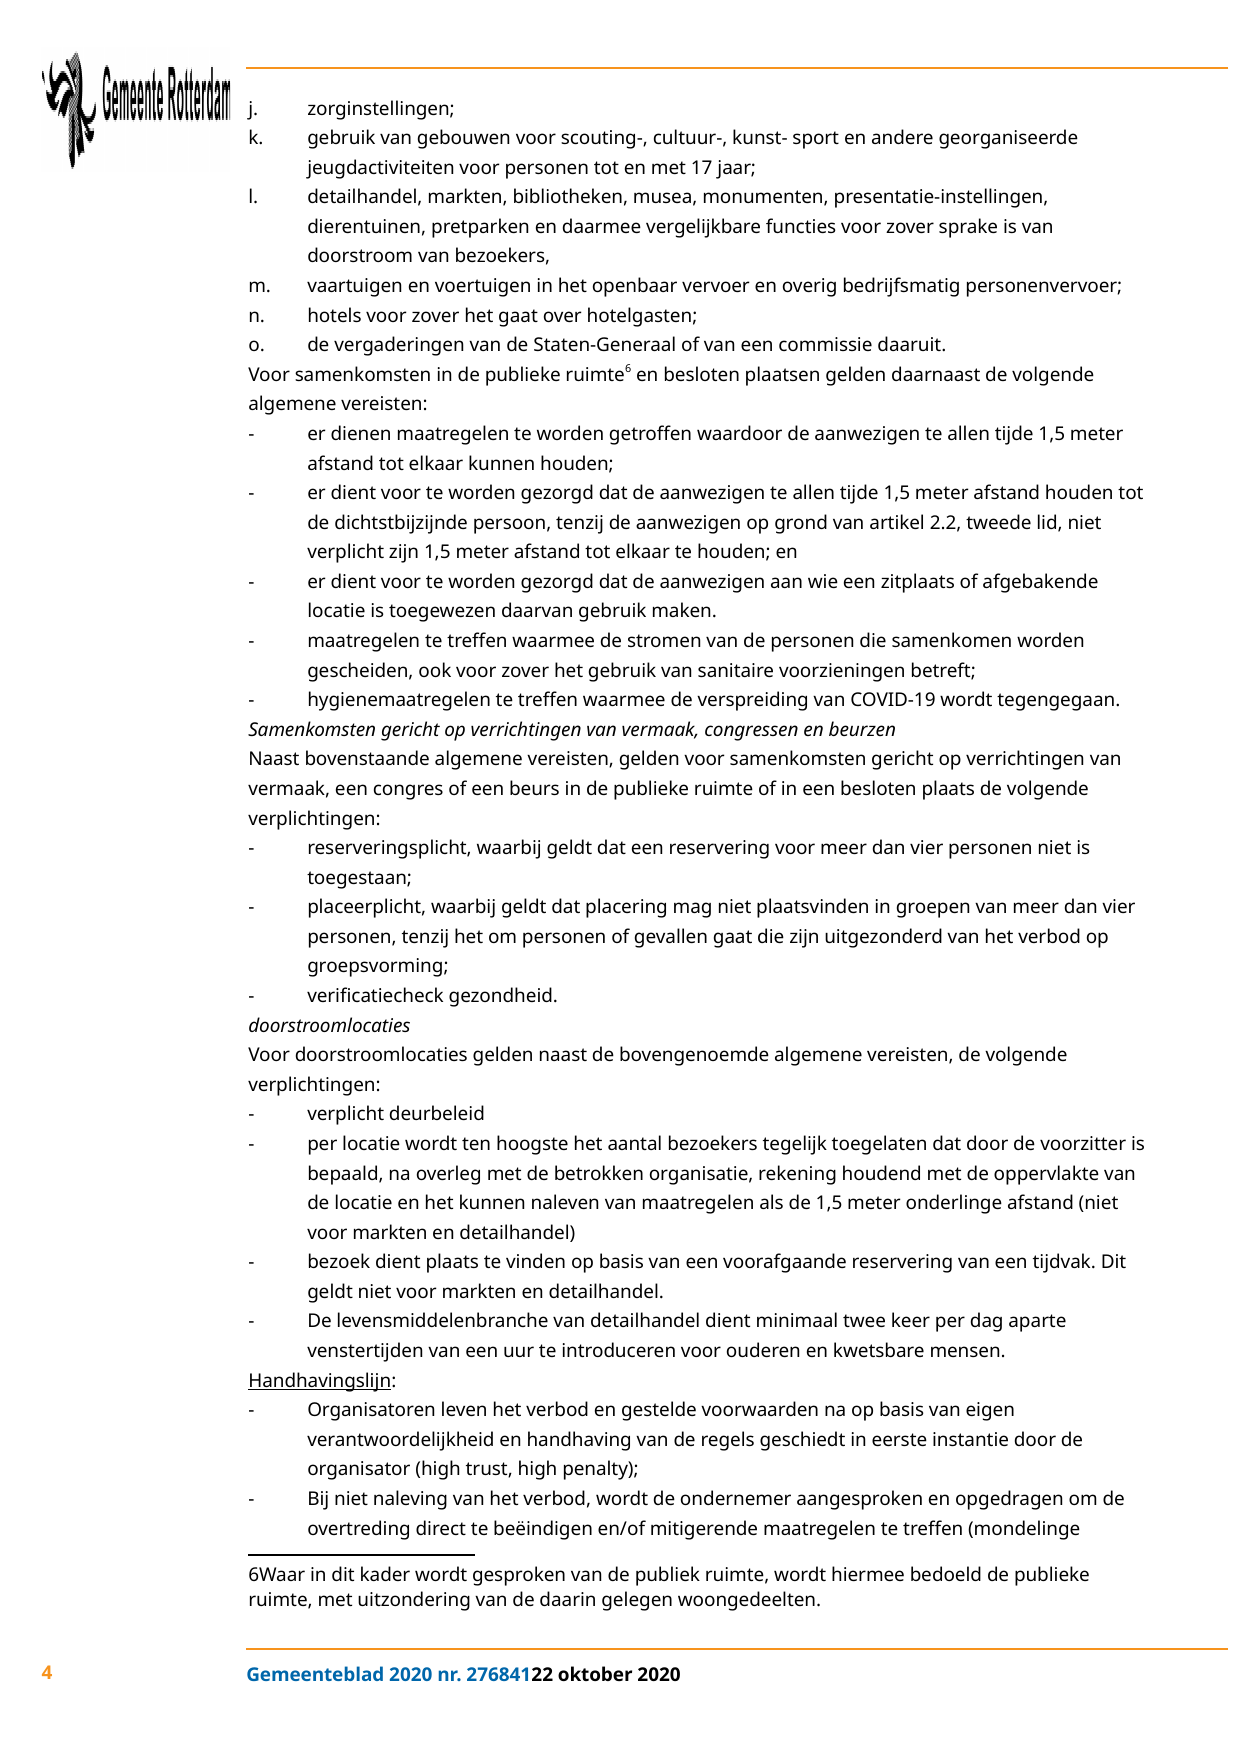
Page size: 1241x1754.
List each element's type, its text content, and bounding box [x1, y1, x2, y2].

picture [41, 47, 231, 172]
text Voor samenkomsten in de publieke ruimte en besloten plaatsen gelden daarnaast de volgende algemene vereisten: [248, 361, 1152, 416]
text doorstroomlocaties [248, 1012, 1152, 1038]
list per locatie wordt ten hoogste het aantal bezoekers tegelijk toegelaten dat door de voorzitter is bepaald, na overleg met de betrokken organisatie, rekening houdend met de oppervlakte van de locatie en het kunnen naleven van maatregelen als de 1,5 meter onderlinge afstand (niet voor markten en detailhandel) [248, 1130, 1152, 1245]
text Waar in dit kader wordt gesproken van de publiek ruimte, wordt hiermee bedoeld de publieke ruimte, met uitzondering van de daarin gelegen woongedeelten. [248, 1561, 1152, 1612]
list reserveringsplicht, waarbij geldt dat een reservering voor meer dan vier personen niet is toegestaan; [248, 834, 1152, 890]
list bezoek dient plaats te vinden op basis van een voorafgaande reservering van een tijdvak. Dit geldt niet voor markten en detailhandel. [248, 1248, 1152, 1304]
list verplicht deurbeleid [248, 1101, 1152, 1126]
list Bij niet naleving van het verbod, wordt de ondernemer aangesproken en opgedragen om de overtreding direct te beëindigen en/of mitigerende maatregelen te treffen (mondelinge [248, 1485, 1152, 1541]
text Naast bovenstaande algemene vereisten, gelden voor samenkomsten gericht op verrichtingen van vermaak, een congres of een beurs in de publieke ruimte of in een besloten plaats de volgende verplichtingen: [248, 746, 1152, 831]
list er dient voor te worden gezorgd dat de aanwezigen te allen tijde 1,5 meter afstand houden tot de dichtstbijzijnde persoon, tenzij de aanwezigen op grond van artikel 2.2, tweede lid, niet verplicht zijn 1,5 meter afstand tot elkaar te houden; en [248, 479, 1152, 564]
list De levensmiddelenbranche van detailhandel dient minimaal twee keer per dag aparte venstertijden van een uur te introduceren voor ouderen en kwetsbare mensen. [248, 1308, 1152, 1363]
text Voor doorstroomlocaties gelden naast de bovengenoemde algemene vereisten, de volgende verplichtingen: [248, 1041, 1152, 1097]
list er dienen maatregelen te worden getroffen waardoor de aanwezigen te allen tijde 1,5 meter afstand tot elkaar kunnen houden; [248, 420, 1152, 476]
list maatregelen te treffen waarmee de stromen van de personen die samenkomen worden gescheiden, ook voor zover het gebruik van sanitaire voorzieningen betreft; [248, 627, 1152, 683]
list placeerplicht, waarbij geldt dat placering mag niet plaatsvinden in groepen van meer dan vier personen, tenzij het om personen of gevallen gaat die zijn uitgezonderd van het verbod op groepsvorming; [248, 893, 1152, 978]
list de vergaderingen van de Staten-Generaal of van een commissie daaruit. [248, 331, 1152, 357]
list verificatiecheck gezondheid. [248, 982, 1152, 1008]
list vaartuigen en voertuigen in het openbaar vervoer en overig bedrijfsmatig personenvervoer; [248, 272, 1152, 298]
text Samenkomsten gericht op verrichtingen van vermaak, congressen en beurzen [248, 716, 1152, 742]
text Handhavingslijn: [248, 1367, 1152, 1393]
list hotels voor zover het gaat over hotelgasten; [248, 302, 1152, 328]
list detailhandel, markten, bibliotheken, musea, monumenten, presentatie-instellingen, dierentuinen, pretparken en daarmee vergelijkbare functies voor zover sprake is van doorstroom van bezoekers, [248, 183, 1152, 268]
list er dient voor te worden gezorgd dat de aanwezigen aan wie een zitplaats of afgebakende locatie is toegewezen daarvan gebruik maken. [248, 568, 1152, 623]
list zorginstellingen; [248, 95, 1152, 121]
list Organisatoren leven het verbod en gestelde voorwaarden na op basis van eigen verantwoordelijkheid en handhaving van de regels geschiedt in eerste instantie door de organisator (high trust, high penalty); [248, 1396, 1152, 1481]
list hygienemaatregelen te treffen waarmee de verspreiding van COVID-19 wordt tegengegaan. [248, 686, 1152, 712]
list gebruik van gebouwen voor scouting-, cultuur-, kunst- sport en andere georganiseerde jeugdactiviteiten voor personen tot en met 17 jaar; [248, 124, 1152, 180]
